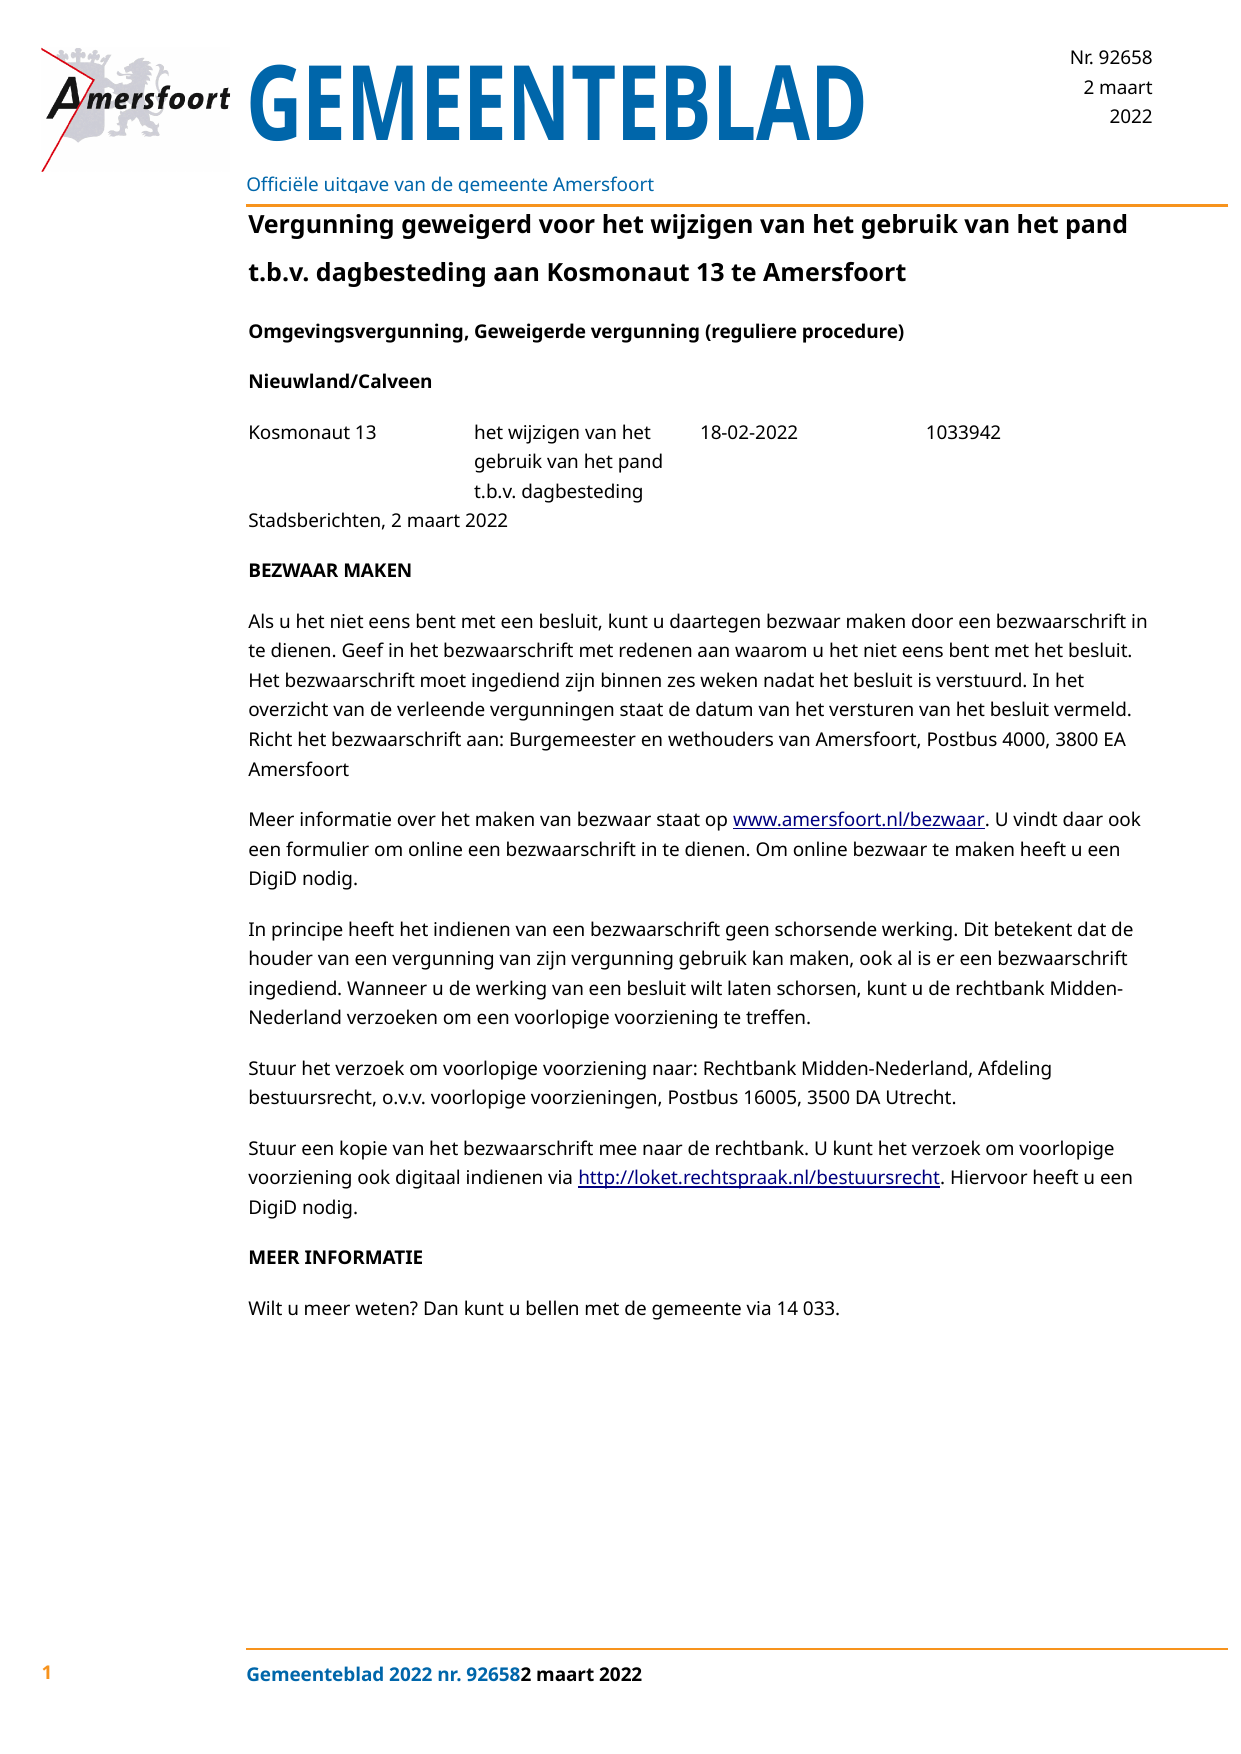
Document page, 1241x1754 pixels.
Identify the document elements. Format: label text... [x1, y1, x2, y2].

text BEZWAAR MAKEN [248, 557, 1152, 583]
text In principe heeft het indienen van een bezwaarschrift geen schorsende werking. Dit betekent dat de houder van een vergunning van zijn vergunning gebruik kan maken, ook al is er een bezwaarschrift ingediend. Wanneer u de werking van een besluit wilt laten schorsen, kunt u de rechtbank Midden-Nederland verzoeken om een voorlopige voorziening te treffen. [248, 916, 1152, 1030]
text Omgevingsvergunning, Geweigerde vergunning (reguliere procedure) [248, 318, 1152, 344]
text Wilt u meer weten? Dan kunt u bellen met de gemeente via 14 033. [248, 1295, 1152, 1321]
text Meer informatie over het maken van bezwaar staat op www.amersfoort.nl/bezwaar. U vindt daar ook een formulier om online een bezwaarschrift in te dienen. Om online bezwaar te maken heeft u een DigiD nodig. [248, 806, 1152, 891]
text MEER INFORMATIE [248, 1244, 1152, 1270]
text Als u het niet eens bent met een besluit, kunt u daartegen bezwaar maken door een bezwaarschrift in te dienen. Geef in het bezwaarschrift met redenen aan waarom u het niet eens bent met het besluit. Het bezwaarschrift moet ingediend zijn binnen zes weken nadat het besluit is verstuurd. In het overzicht van de verleende vergunningen staat de datum van het versturen van het besluit vermeld. Richt het bezwaarschrift aan: Burgemeester en wethouders van Amersfoort, Postbus 4000, 3800 EA Amersfoort [248, 608, 1152, 781]
text Stuur een kopie van het bezwaarschrift mee naar de rechtbank. U kunt het verzoek om voorlopige voorziening ook digitaal indienen via http://loket.rechtspraak.nl/bestuursrecht. Hiervoor heeft u een DigiD nodig. [248, 1135, 1152, 1220]
text Stadsberichten, 2 maart 2022 [248, 507, 1152, 533]
text Stuur het verzoek om voorlopige voorziening naar: Rechtbank Midden-Nederland, Afdeling bestuursrecht, o.v.v. voorlopige voorzieningen, Postbus 16005, 3500 DA Utrecht. [248, 1055, 1152, 1110]
table_header 18-02-2022 [700, 419, 926, 504]
table_header 1033942 [926, 419, 1152, 504]
picture [41, 47, 231, 172]
table_header het wijzigen van het gebruik van het pand t.b.v. dagbesteding [474, 419, 700, 504]
text Vergunning geweigerd voor het wijzigen van het gebruik van het pand t.b.v. dagbesteding aan Kosmonaut 13 te Amersfoort [248, 207, 1152, 288]
table_header Kosmonaut 13 [248, 419, 474, 504]
text Nieuwland/Calveen [248, 368, 1152, 394]
